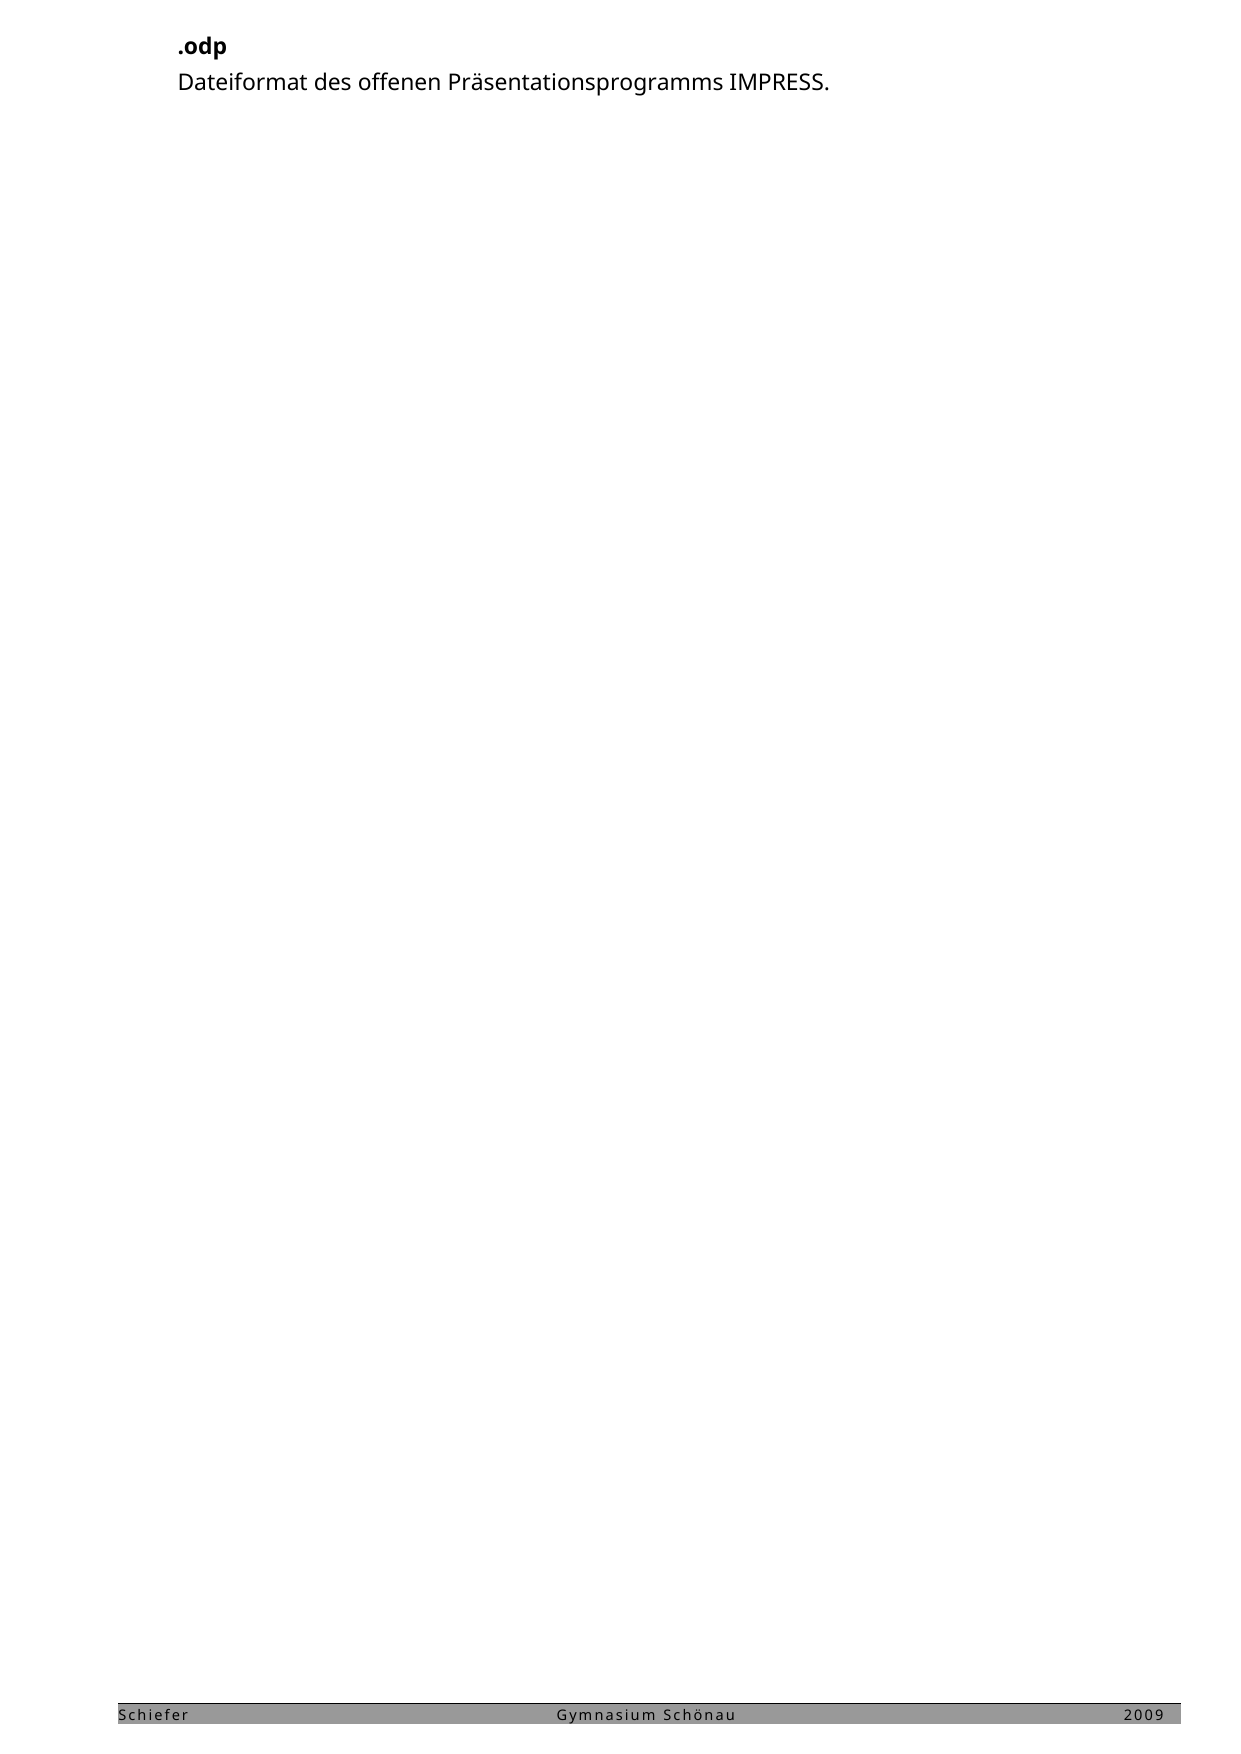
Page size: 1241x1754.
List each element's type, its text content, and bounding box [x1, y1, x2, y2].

text Dateiformat des offenen Präsentationsprogramms IMPRESS. [118, 66, 1181, 97]
text .odp [118, 29, 1181, 61]
